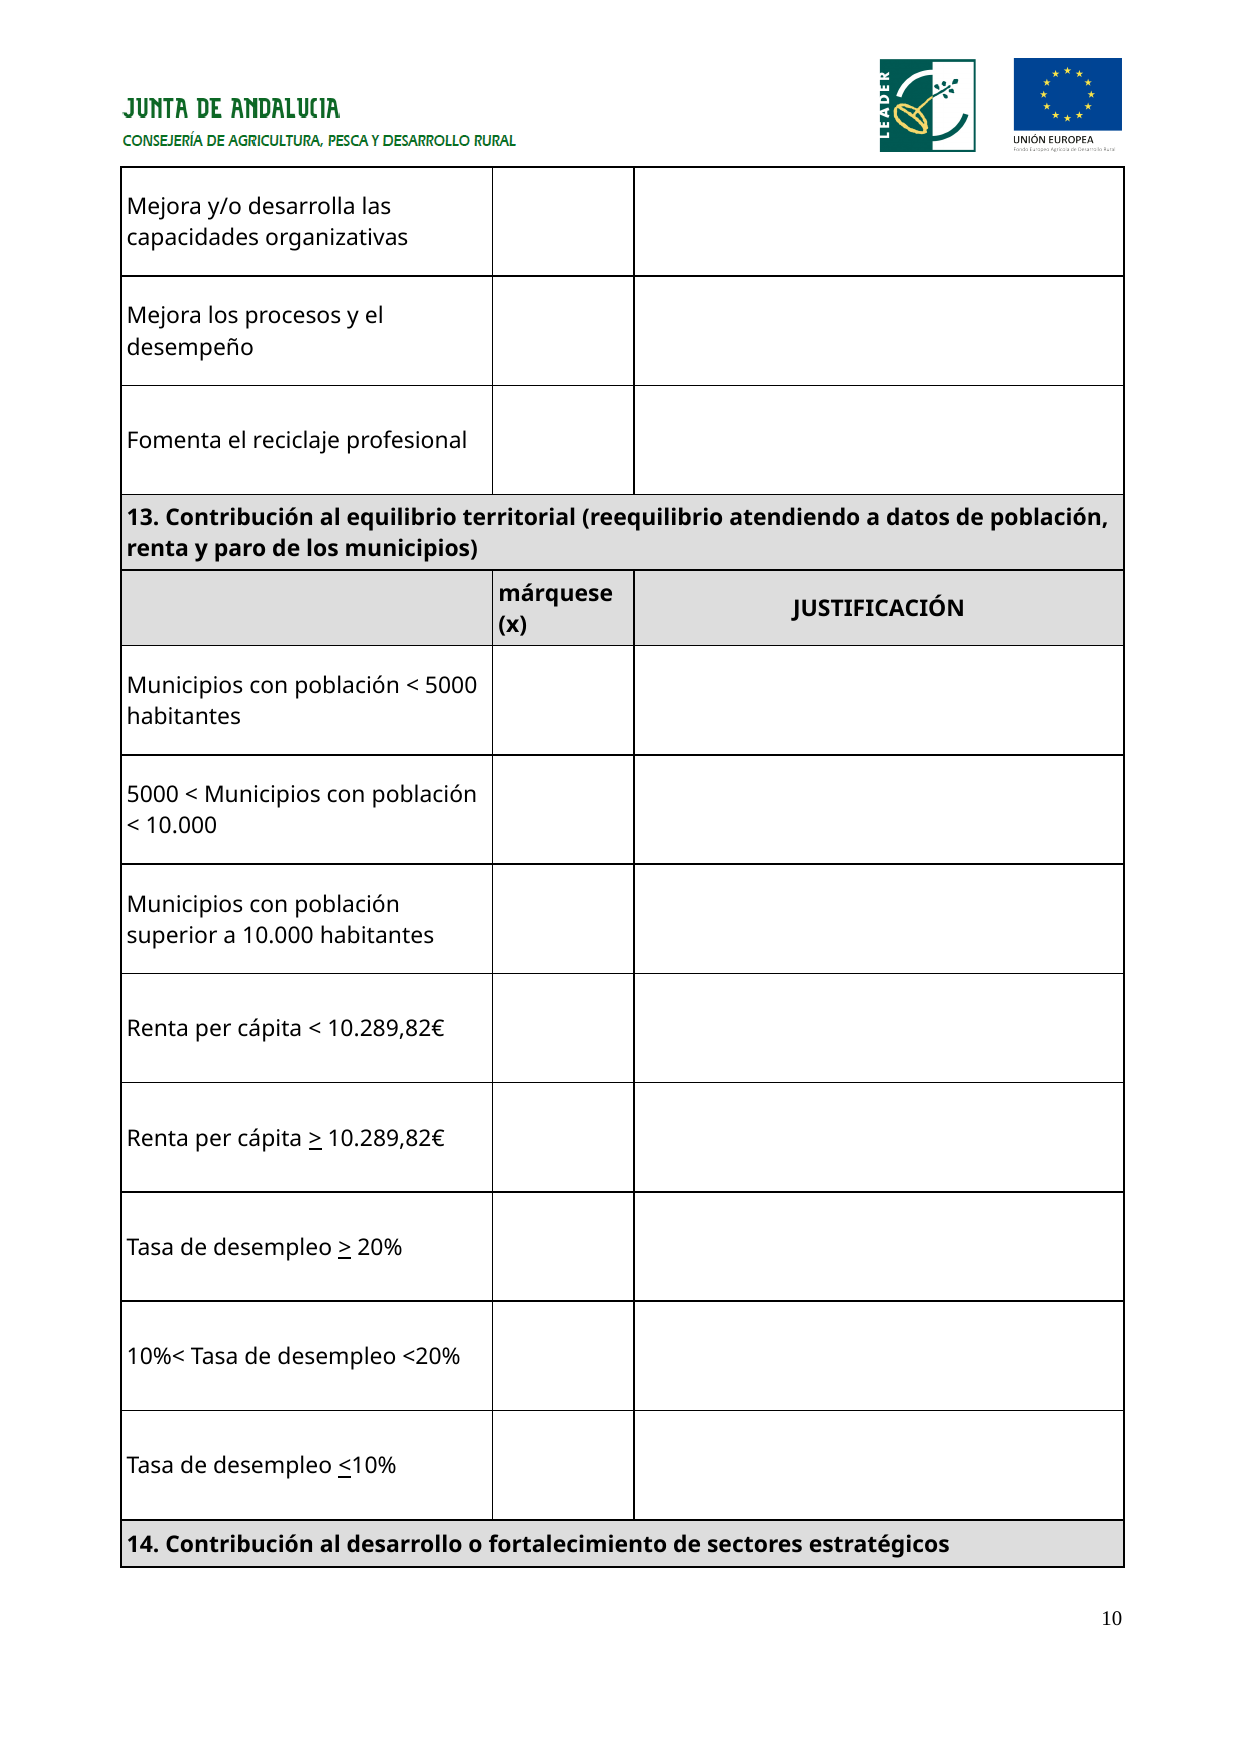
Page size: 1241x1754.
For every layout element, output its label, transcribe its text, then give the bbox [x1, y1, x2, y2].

table_cell [493, 1411, 633, 1519]
table_cell [635, 1193, 1123, 1300]
table_cell Renta per cápita > 10.289,82€ [122, 1083, 492, 1191]
table_cell 14. Contribución al desarrollo o fortalecimiento de sectores estratégicos [122, 1521, 1123, 1566]
table_cell [493, 168, 633, 275]
table_cell [493, 1302, 633, 1410]
table_cell [635, 974, 1123, 1082]
table_cell [493, 646, 633, 754]
table_cell [493, 865, 633, 973]
table_cell [635, 1411, 1123, 1519]
table_cell [493, 974, 633, 1082]
table_cell [493, 277, 633, 384]
picture [122, 94, 521, 149]
table_cell Mejora y/o desarrolla las capacidades organizativas [122, 168, 492, 275]
table_cell Municipios con población superior a 10.000 habitantes [122, 865, 492, 973]
table_cell [635, 1302, 1123, 1410]
table_cell Municipios con población < 5000 habitantes [122, 646, 492, 754]
table_cell [635, 277, 1123, 384]
table_cell Tasa de desempleo > 20% [122, 1193, 492, 1300]
table_cell [635, 865, 1123, 973]
table_cell Fomenta el reciclaje profesional [122, 386, 492, 494]
table_cell márquese (x) [493, 571, 633, 645]
table_cell [635, 646, 1123, 754]
table_cell [635, 756, 1123, 863]
table_cell JUSTIFICACIÓN [635, 571, 1123, 645]
table_cell Renta per cápita < 10.289,82€ [122, 974, 492, 1082]
table_cell [493, 386, 633, 494]
picture [1013, 58, 1122, 152]
table_cell [635, 386, 1123, 494]
table_cell [635, 1083, 1123, 1191]
table_cell Mejora los procesos y el desempeño [122, 277, 492, 384]
table_cell 13. Contribución al equilibrio territorial (reequilibrio atendiendo a datos de población, renta y paro de los municipios) [122, 495, 1123, 569]
table_cell [493, 1083, 633, 1191]
table_cell [493, 756, 633, 863]
table_cell Tasa de desempleo <10% [122, 1411, 492, 1519]
table_cell 5000 < Municipios con población < 10.000 [122, 756, 492, 863]
table_cell [122, 571, 492, 645]
table_cell [493, 1193, 633, 1300]
table_cell 10%< Tasa de desempleo <20% [122, 1302, 492, 1410]
table_cell [635, 168, 1123, 275]
